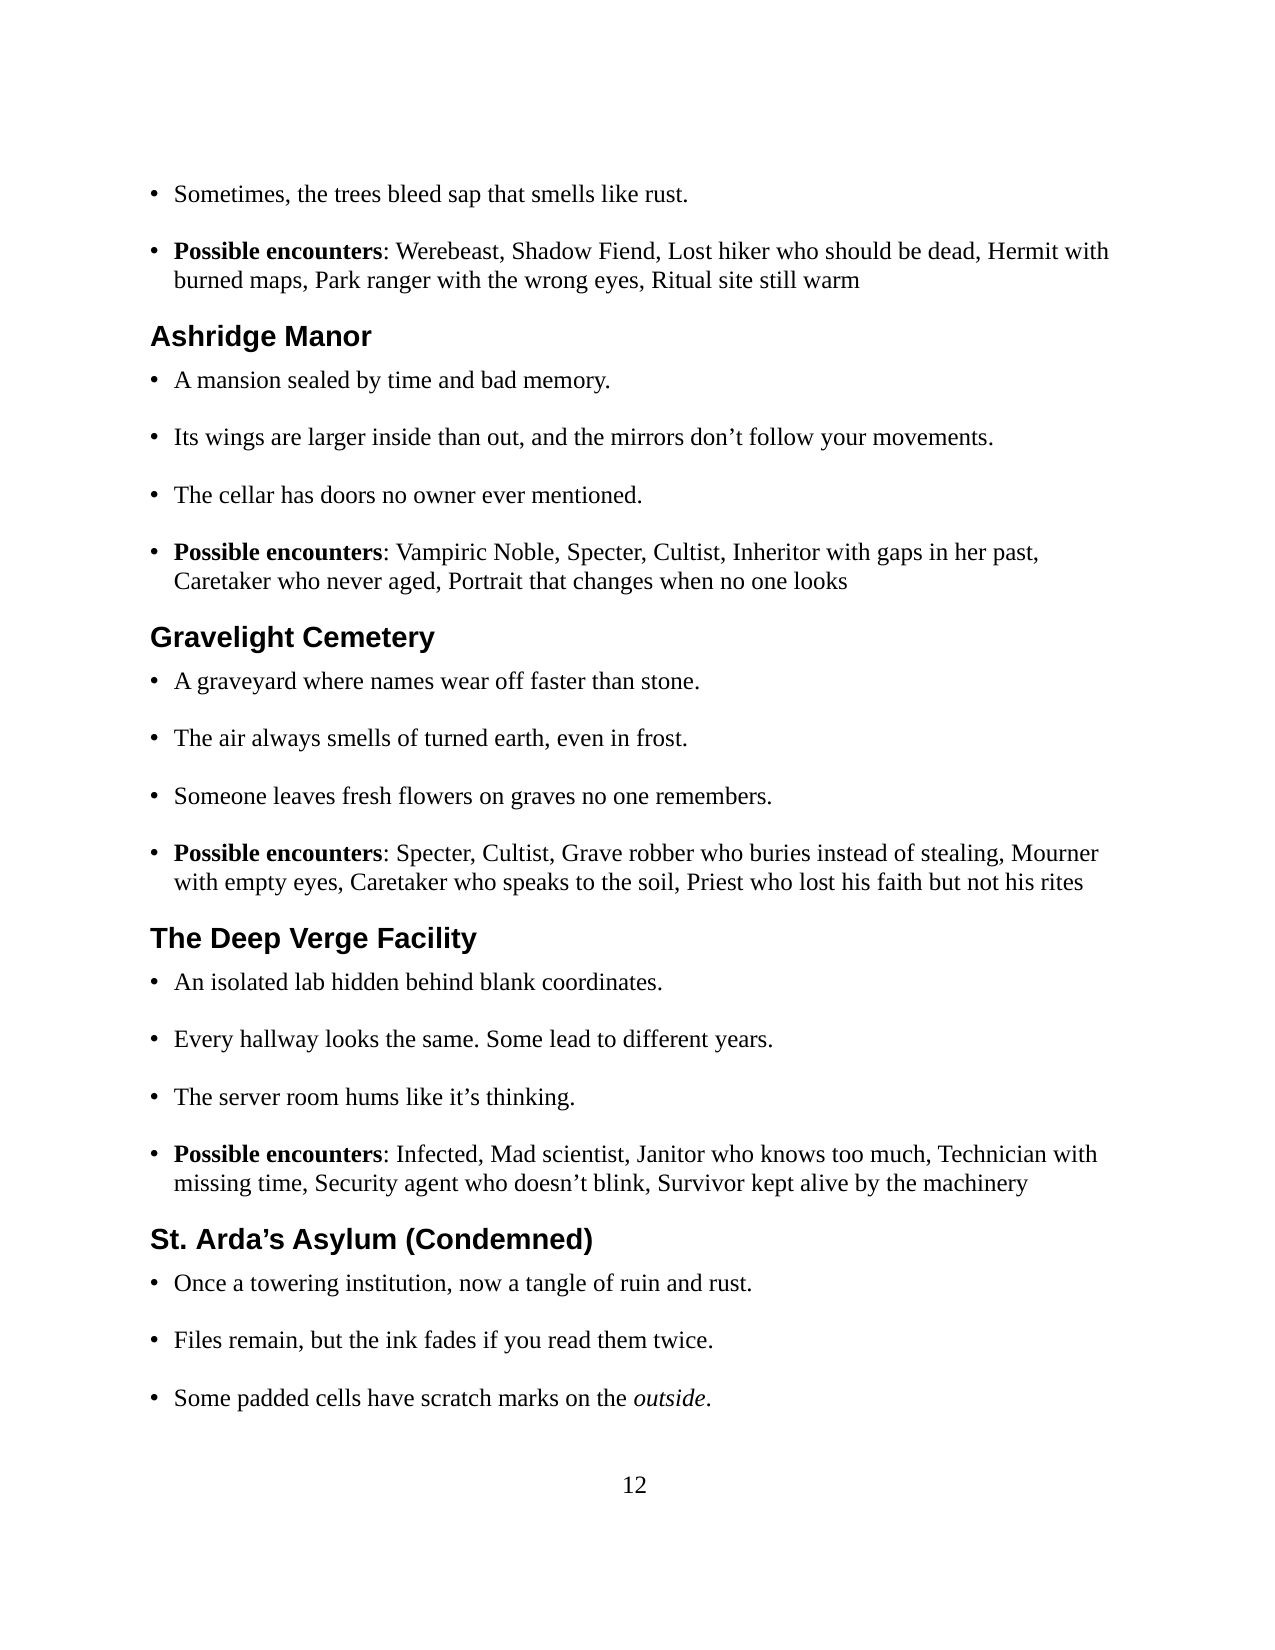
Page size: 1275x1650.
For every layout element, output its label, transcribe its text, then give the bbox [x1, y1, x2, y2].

list Possible encounters: Infected, Mad scientist, Janitor who knows too much, Technician with missing time, Security agent who doesn’t blink, Survivor kept alive by the machinery [150, 1139, 1125, 1197]
list Sometimes, the trees bleed sap that smells like rust. [150, 179, 1125, 236]
list Every hallway looks the same. Some lead to different years. [150, 1024, 1125, 1082]
list Some padded cells have scratch marks on the outside. [150, 1383, 1125, 1412]
list The server room hums like it’s thinking. [150, 1082, 1125, 1139]
list Someone leaves fresh flowers on graves no one remembers. [150, 781, 1125, 838]
subtitle The Deep Verge Facility [150, 921, 1125, 954]
subtitle Gravelight Cemetery [150, 620, 1125, 653]
list Once a towering institution, now a tangle of ruin and rust. [150, 1268, 1125, 1325]
list The cellar has doors no owner ever mentioned. [150, 480, 1125, 537]
subtitle St. Arda’s Asylum (Condemned) [150, 1222, 1125, 1255]
subtitle Ashridge Manor [150, 319, 1125, 352]
list A mansion sealed by time and bad memory. [150, 365, 1125, 422]
list Its wings are larger inside than out, and the mirrors don’t follow your movements. [150, 422, 1125, 480]
list A graveyard where names wear off faster than stone. [150, 666, 1125, 723]
list An isolated lab hidden behind blank coordinates. [150, 967, 1125, 1024]
list [150, 150, 1125, 179]
list Files remain, but the ink fades if you read them twice. [150, 1325, 1125, 1383]
list Possible encounters: Specter, Cultist, Grave robber who buries instead of stealing, Mourner with empty eyes, Caretaker who speaks to the soil, Priest who lost his faith but not his rites [150, 838, 1125, 896]
list Possible encounters: Werebeast, Shadow Fiend, Lost hiker who should be dead, Hermit with burned maps, Park ranger with the wrong eyes, Ritual site still warm [150, 236, 1125, 294]
list Possible encounters: Vampiric Noble, Specter, Cultist, Inheritor with gaps in her past, Caretaker who never aged, Portrait that changes when no one looks [150, 537, 1125, 595]
list The air always smells of turned earth, even in frost. [150, 723, 1125, 781]
